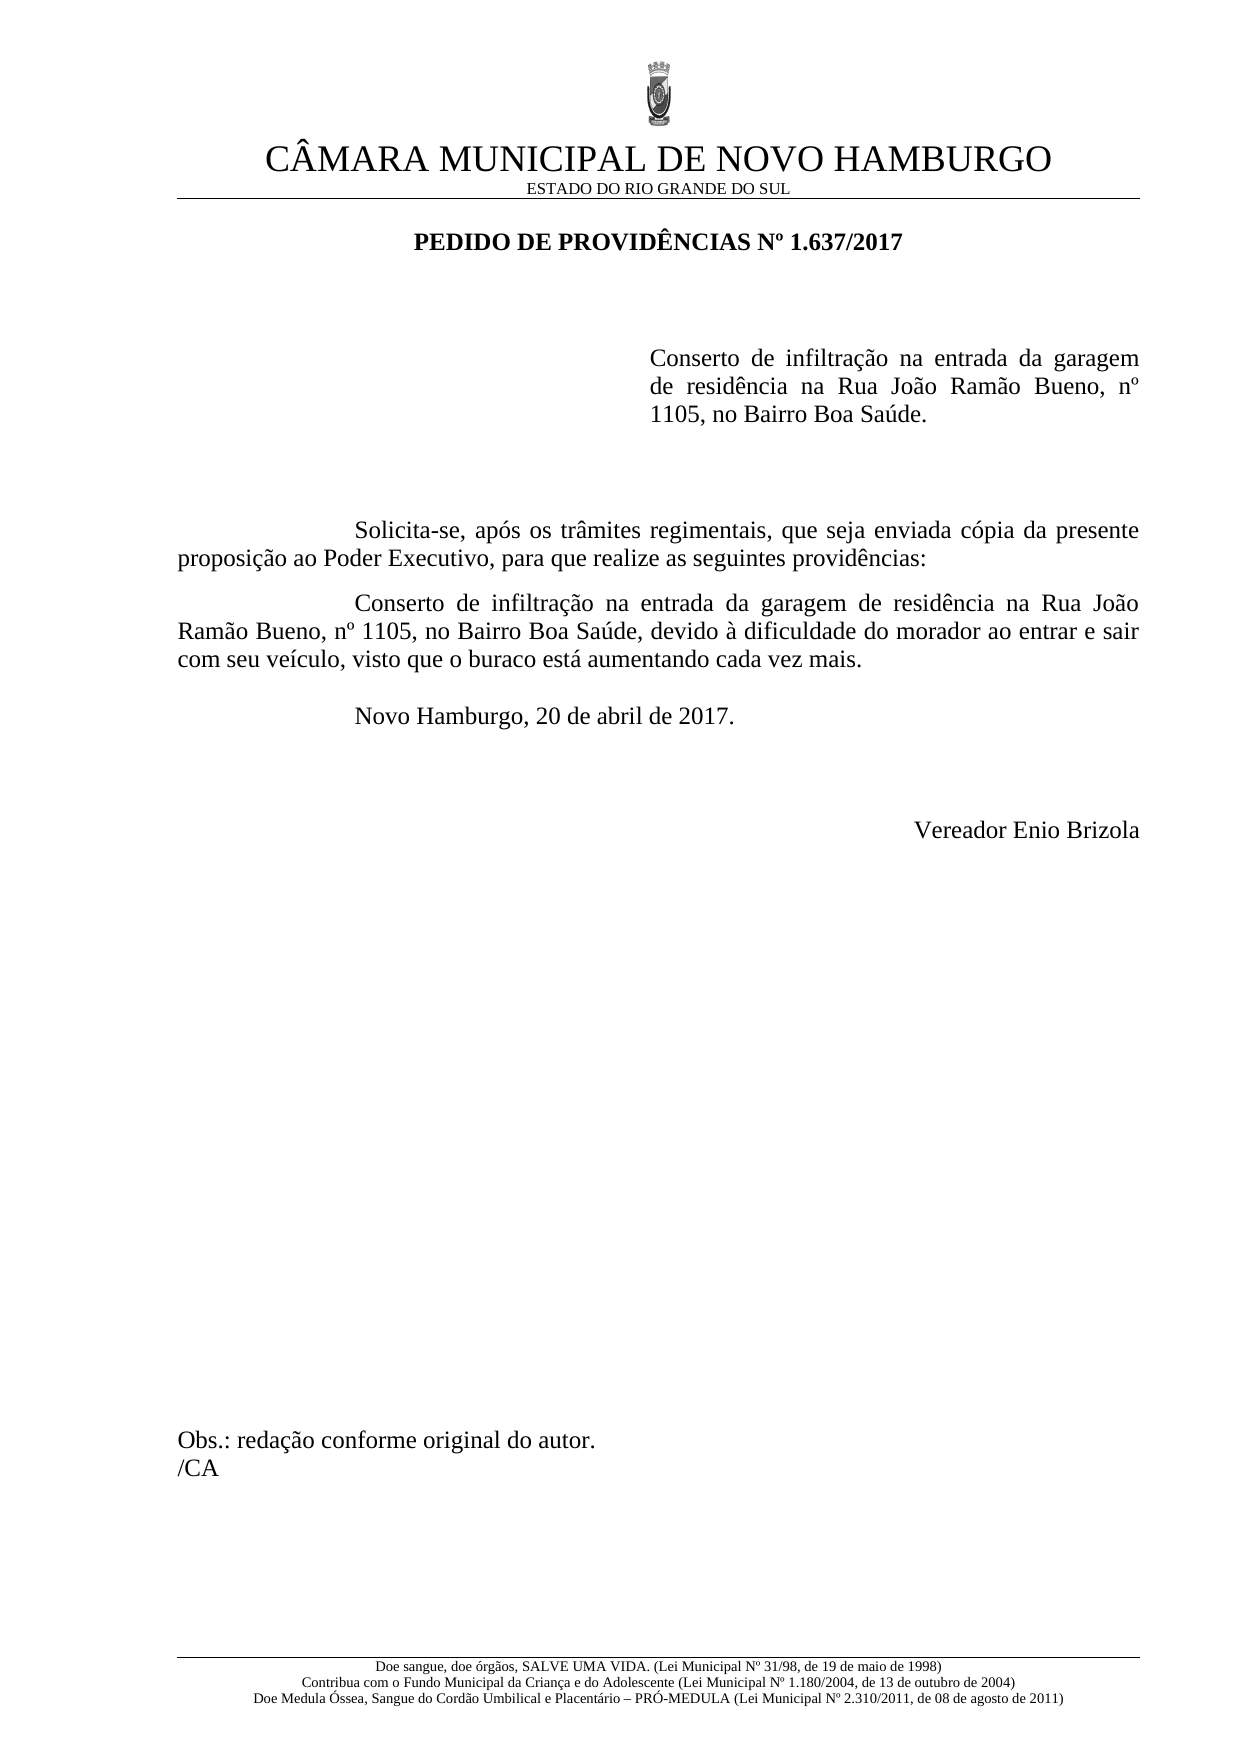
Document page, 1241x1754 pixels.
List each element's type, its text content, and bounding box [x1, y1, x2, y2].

text Solicita-se, após os trâmites regimentais, que seja enviada cópia da presente proposição ao Poder Executivo, para que realize as seguintes providências: [177, 516, 1140, 572]
text Novo Hamburgo, 20 de abril de 2017. [177, 702, 1140, 730]
text Conserto de infiltração na entrada da garagem de residência na Rua João Ramão Bueno, nº 1105, no Bairro Boa Saúde. [649, 344, 1140, 428]
text Vereador Enio Brizola [177, 816, 1140, 844]
text PEDIDO DE PROVIDÊNCIAS Nº 1.637/2017 [177, 228, 1140, 256]
text Conserto de infiltração na entrada da garagem de residência na Rua João Ramão Bueno, nº 1105, no Bairro Boa Saúde, devido à dificuldade do morador ao entrar e sair com seu veículo, visto que o buraco está aumentando cada vez mais. [177, 589, 1140, 672]
text Obs.: redação conforme original do autor. [177, 1426, 1140, 1454]
text /CA [177, 1454, 1140, 1481]
